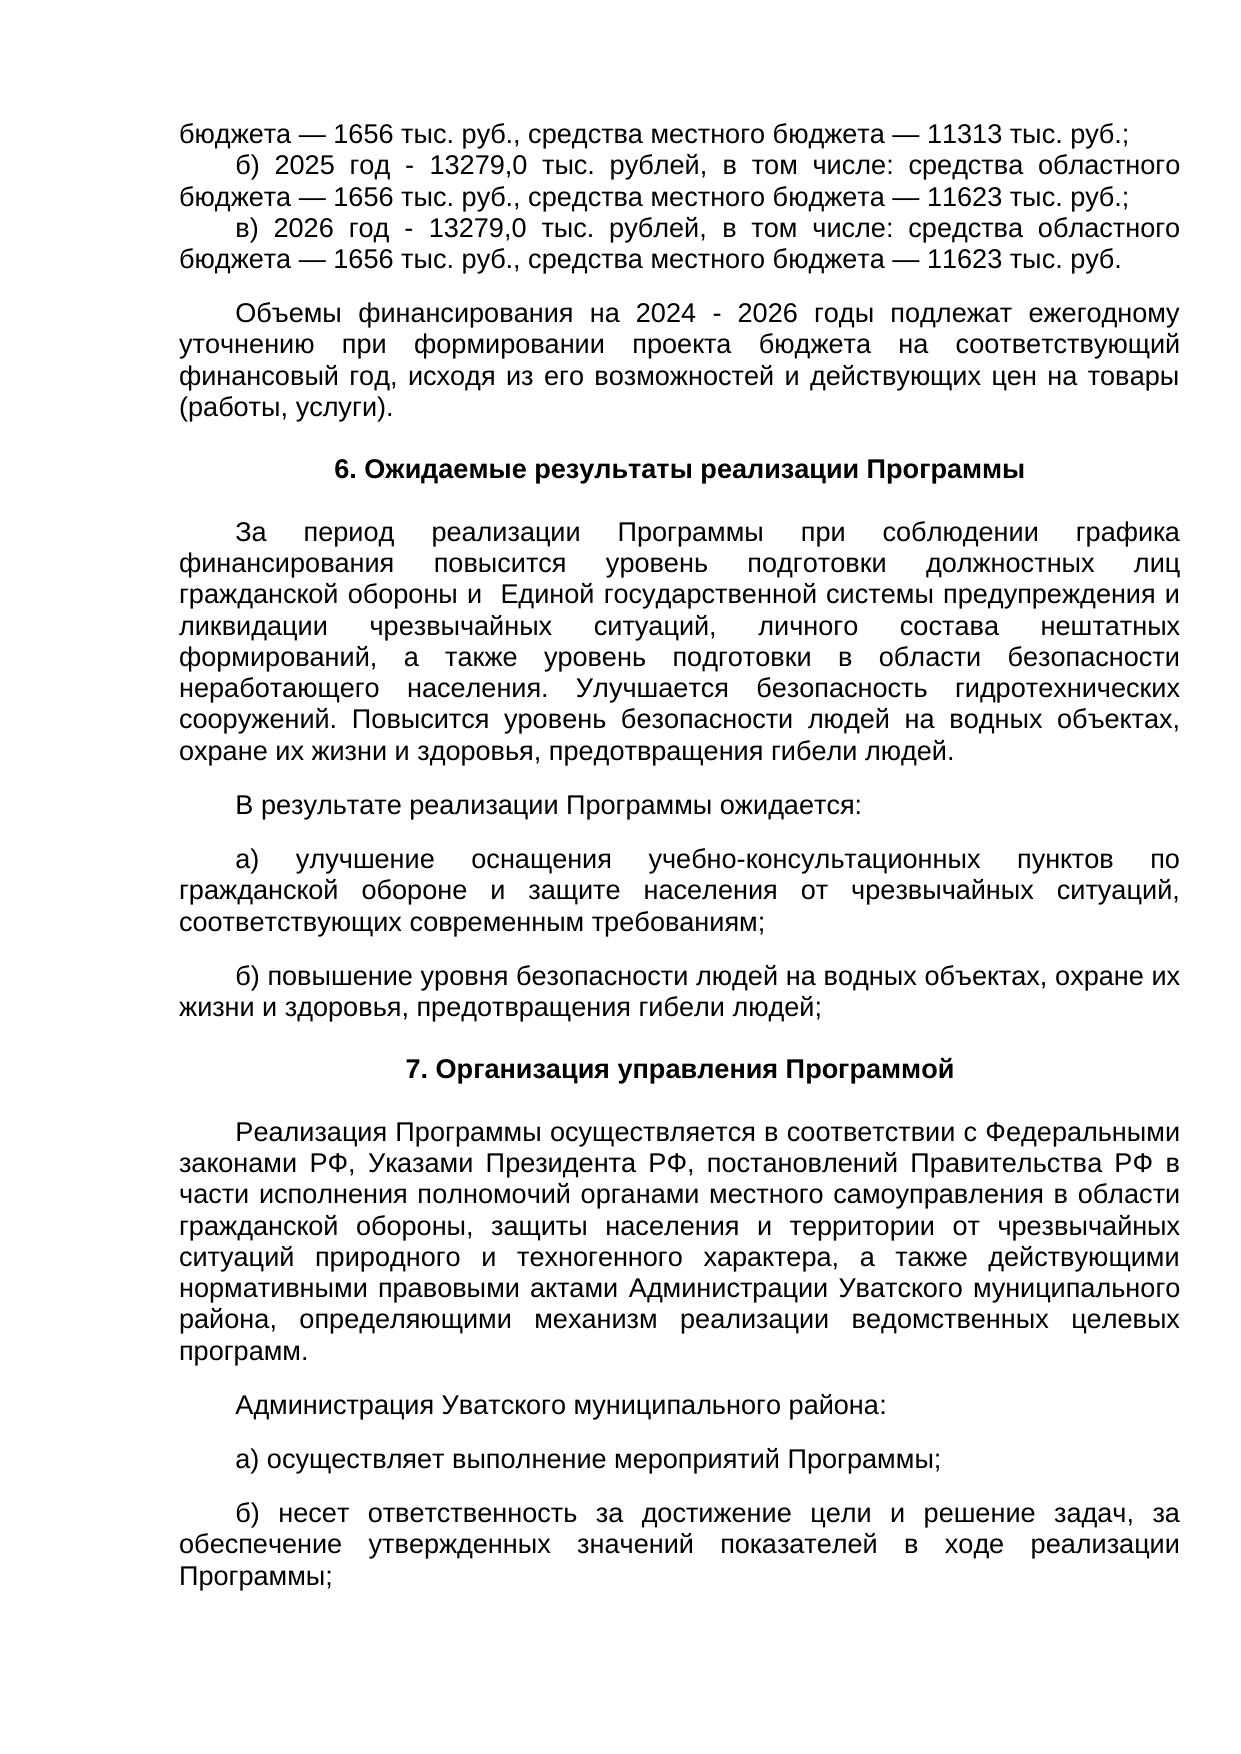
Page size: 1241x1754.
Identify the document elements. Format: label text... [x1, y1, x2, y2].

text а) осуществляет выполнение мероприятий Программы; [179, 1443, 1181, 1474]
title 6. Ожидаемые результаты реализации Программы [179, 453, 1181, 485]
text бюджета — 1656 тыс. руб., средства местного бюджета — 11313 тыс. руб.; [179, 118, 1181, 149]
text Объемы финансирования на 2024 - 2026 годы подлежат ежегодному уточнению при формировании проекта бюджета на соответствующий финансовый год, исходя из его возможностей и действующих цен на товары (работы, услуги). [179, 297, 1181, 422]
text в) 2026 год - 13279,0 тыс. рублей, в том числе: средства областного бюджета — 1656 тыс. руб., средства местного бюджета — 11623 тыс. руб. [179, 212, 1181, 274]
text б) 2025 год - 13279,0 тыс. рублей, в том числе: средства областного бюджета — 1656 тыс. руб., средства местного бюджета — 11623 тыс. руб.; [179, 149, 1181, 212]
text Реализация Программы осуществляется в соответствии с Федеральными законами РФ, Указами Президента РФ, постановлений Правительства РФ в части исполнения полномочий органами местного самоуправления в области гражданской обороны, защиты населения и территории от чрезвычайных ситуаций природного и техногенного характера, а также действующими нормативными правовыми актами Администрации Уватского муниципального района, определяющими механизм реализации ведомственных целевых программ. [179, 1116, 1181, 1366]
text б) повышение уровня безопасности людей на водных объектах, охране их жизни и здоровья, предотвращения гибели людей; [179, 960, 1181, 1022]
text а) улучшение оснащения учебно-консультационных пунктов по гражданской обороне и защите населения от чрезвычайных ситуаций, соответствующих современным требованиям; [179, 843, 1181, 937]
text В результате реализации Программы ожидается: [179, 789, 1181, 820]
text Администрация Уватского муниципального района: [179, 1389, 1181, 1420]
title 7. Организация управления Программой [179, 1053, 1181, 1085]
text б) несет ответственность за достижение цели и решение задач, за обеспечение утвержденных значений показателей в ходе реализации Программы; [179, 1497, 1181, 1591]
text За период реализации Программы при соблюдении графика финансирования повысится уровень подготовки должностных лиц гражданской обороны и Единой государственной системы предупреждения и ликвидации чрезвычайных ситуаций, личного состава нештатных формирований, а также уровень подготовки в области безопасности неработающего населения. Улучшается безопасность гидротехнических сооружений. Повысится уровень безопасности людей на водных объектах, охране их жизни и здоровья, предотвращения гибели людей. [179, 516, 1181, 766]
